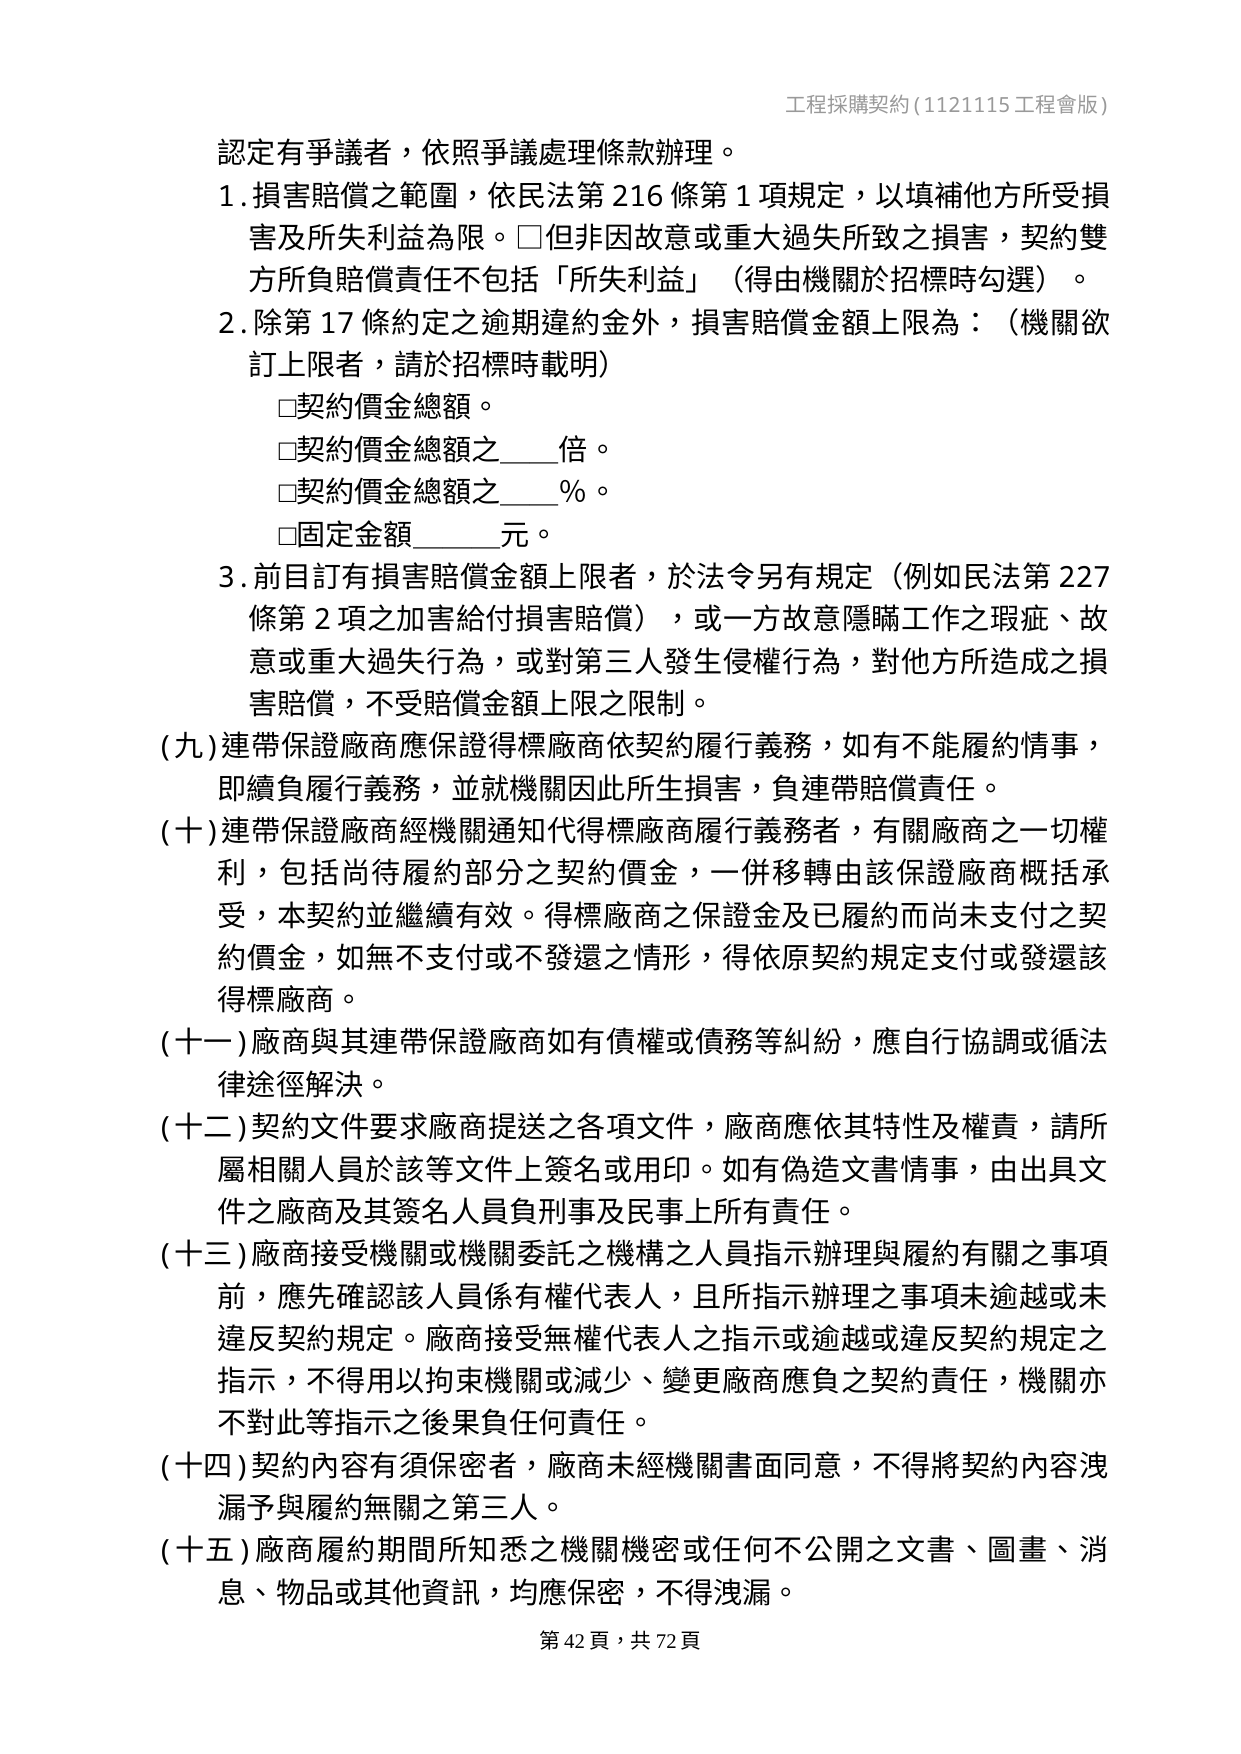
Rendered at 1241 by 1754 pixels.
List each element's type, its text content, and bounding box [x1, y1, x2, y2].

text □固定金額＿＿＿元。 [279, 511, 1110, 553]
text 1.損害賠償之範圍，依民法第216條第1項規定，以填補他方所受損害及所失利益為限。□但非因故意或重大過失所致之損害，契約雙方所負賠償責任不包括「所失利益」（得由機關於招標時勾選）。 [217, 172, 1110, 299]
text □契約價金總額。 [279, 384, 1110, 426]
text 2.除第17條約定之逾期違約金外，損害賠償金額上限為：（機關欲訂上限者，請於招標時載明） [217, 299, 1110, 384]
text (十一)廠商與其連帶保證廠商如有債權或債務等糾紛，應自行協調或循法律途徑解決。 [156, 1019, 1110, 1104]
text □契約價金總額之＿＿％。 [279, 469, 1110, 511]
text 認定有爭議者，依照爭議處理條款辦理。 [156, 130, 1110, 172]
text (十二)契約文件要求廠商提送之各項文件，廠商應依其特性及權責，請所屬相關人員於該等文件上簽名或用印。如有偽造文書情事，由出具文件之廠商及其簽名人員負刑事及民事上所有責任。 [156, 1104, 1110, 1231]
text (十)連帶保證廠商經機關通知代得標廠商履行義務者，有關廠商之一切權利，包括尚待履約部分之契約價金，一併移轉由該保證廠商概括承受，本契約並繼續有效。得標廠商之保證金及已履約而尚未支付之契約價金，如無不支付或不發還之情形，得依原契約規定支付或發還該得標廠商。 [156, 807, 1110, 1019]
text (十五)廠商履約期間所知悉之機關機密或任何不公開之文書、圖畫、消息、物品或其他資訊，均應保密，不得洩漏。 [156, 1527, 1110, 1612]
text (九)連帶保證廠商應保證得標廠商依契約履行義務，如有不能履約情事，即續負履行義務，並就機關因此所生損害，負連帶賠償責任。 [156, 723, 1110, 807]
text (十四)契約內容有須保密者，廠商未經機關書面同意，不得將契約內容洩漏予與履約無關之第三人。 [156, 1442, 1110, 1527]
text 3.前目訂有損害賠償金額上限者，於法令另有規定（例如民法第227條第2項之加害給付損害賠償），或一方故意隱瞞工作之瑕疵、故意或重大過失行為，或對第三人發生侵權行為，對他方所造成之損害賠償，不受賠償金額上限之限制。 [217, 553, 1110, 723]
text (十三)廠商接受機關或機關委託之機構之人員指示辦理與履約有關之事項前，應先確認該人員係有權代表人，且所指示辦理之事項未逾越或未違反契約規定。廠商接受無權代表人之指示或逾越或違反契約規定之指示，不得用以拘束機關或減少、變更廠商應負之契約責任，機關亦不對此等指示之後果負任何責任。 [156, 1231, 1110, 1442]
text □契約價金總額之＿＿倍。 [279, 426, 1110, 469]
